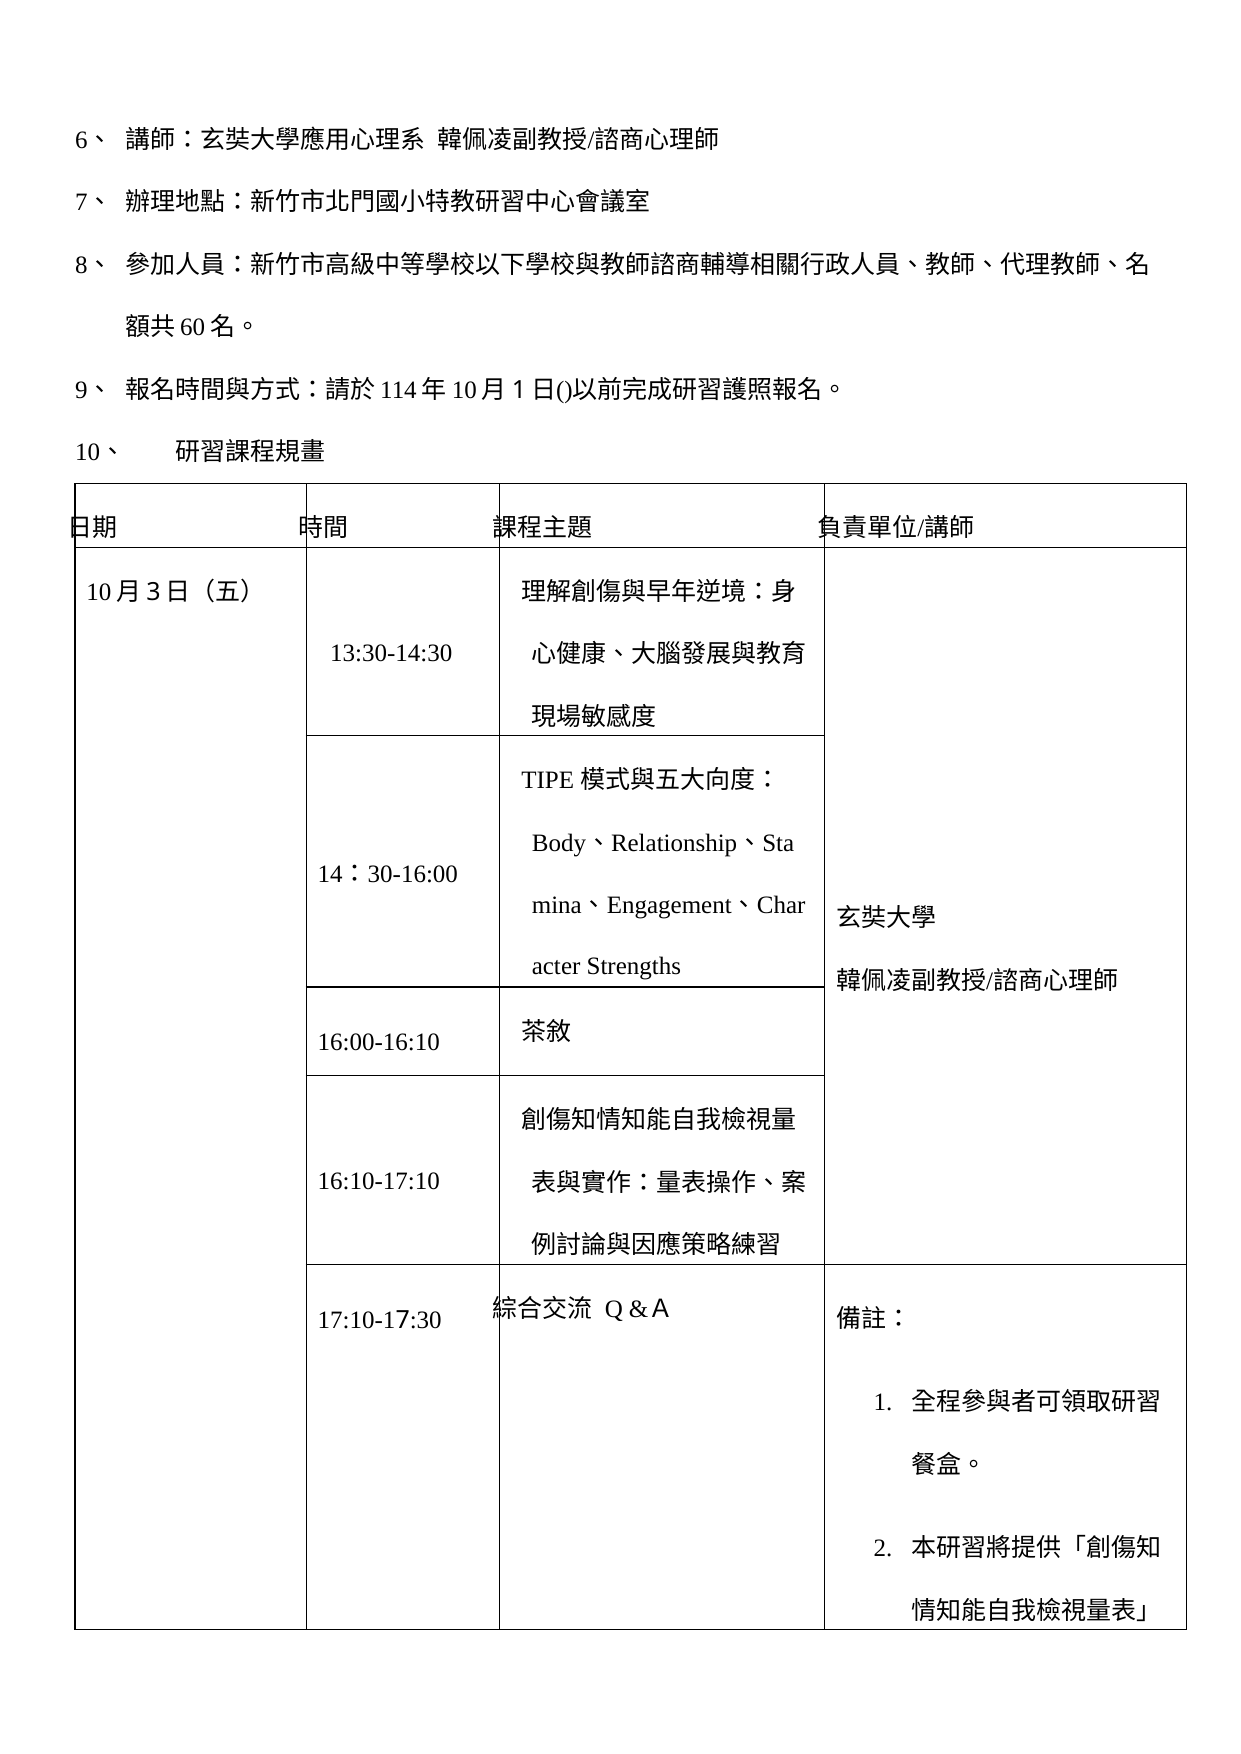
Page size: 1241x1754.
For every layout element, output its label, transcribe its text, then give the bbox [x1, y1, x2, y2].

table_header 負責單位/講師 [825, 484, 1186, 547]
list 研習課程規畫 [75, 408, 1165, 471]
table_cell 創傷知情知能自我檢視量表與實作：量表操作、案例討論與因應策略練習 [500, 1076, 824, 1263]
list 報名時間與方式：請於114年10月1日()以前完成研習護照報名。 [75, 346, 1165, 408]
table_cell 17:10-17:30 [307, 1265, 499, 1629]
table_cell 玄奘大學 韓佩凌副教授/諮商心理師 [825, 548, 1186, 1263]
table_cell 10月3日（五） [76, 548, 306, 1629]
table_header 課程主題 [500, 484, 824, 547]
table_cell 綜合交流 Q &Ａ [500, 1265, 824, 1629]
list 講師：玄奘大學應用心理系 韓佩凌副教授/諮商心理師 [75, 96, 1165, 158]
table_cell 16:00-16:10 [307, 988, 499, 1075]
table_cell 備註： 全程參與者可領取研習餐盒。 本研習將提供「創傷知情知能自我檢視量表」 [825, 1265, 1186, 1629]
table_cell 16:10-17:10 [307, 1076, 499, 1263]
table_header 日期 [76, 484, 306, 547]
table_cell 理解創傷與早年逆境：身心健康、大腦發展與教育現場敏感度 [500, 548, 824, 735]
table_header 時間 [307, 484, 499, 547]
list 參加人員：新竹市高級中等學校以下學校與教師諮商輔導相關行政人員、教師、代理教師、名額共60名。 [75, 221, 1165, 346]
table_cell 14：30-16:00 [307, 736, 499, 986]
list 辦理地點：新竹市北門國小特教研習中心會議室 [75, 158, 1165, 221]
table_cell 13:30-14:30 [307, 548, 499, 735]
table_cell TIPE 模式與五大向度：Body、Relationship、Stamina、Engagement、Character Strengths [500, 736, 824, 986]
table_cell 茶敘 [500, 988, 824, 1075]
